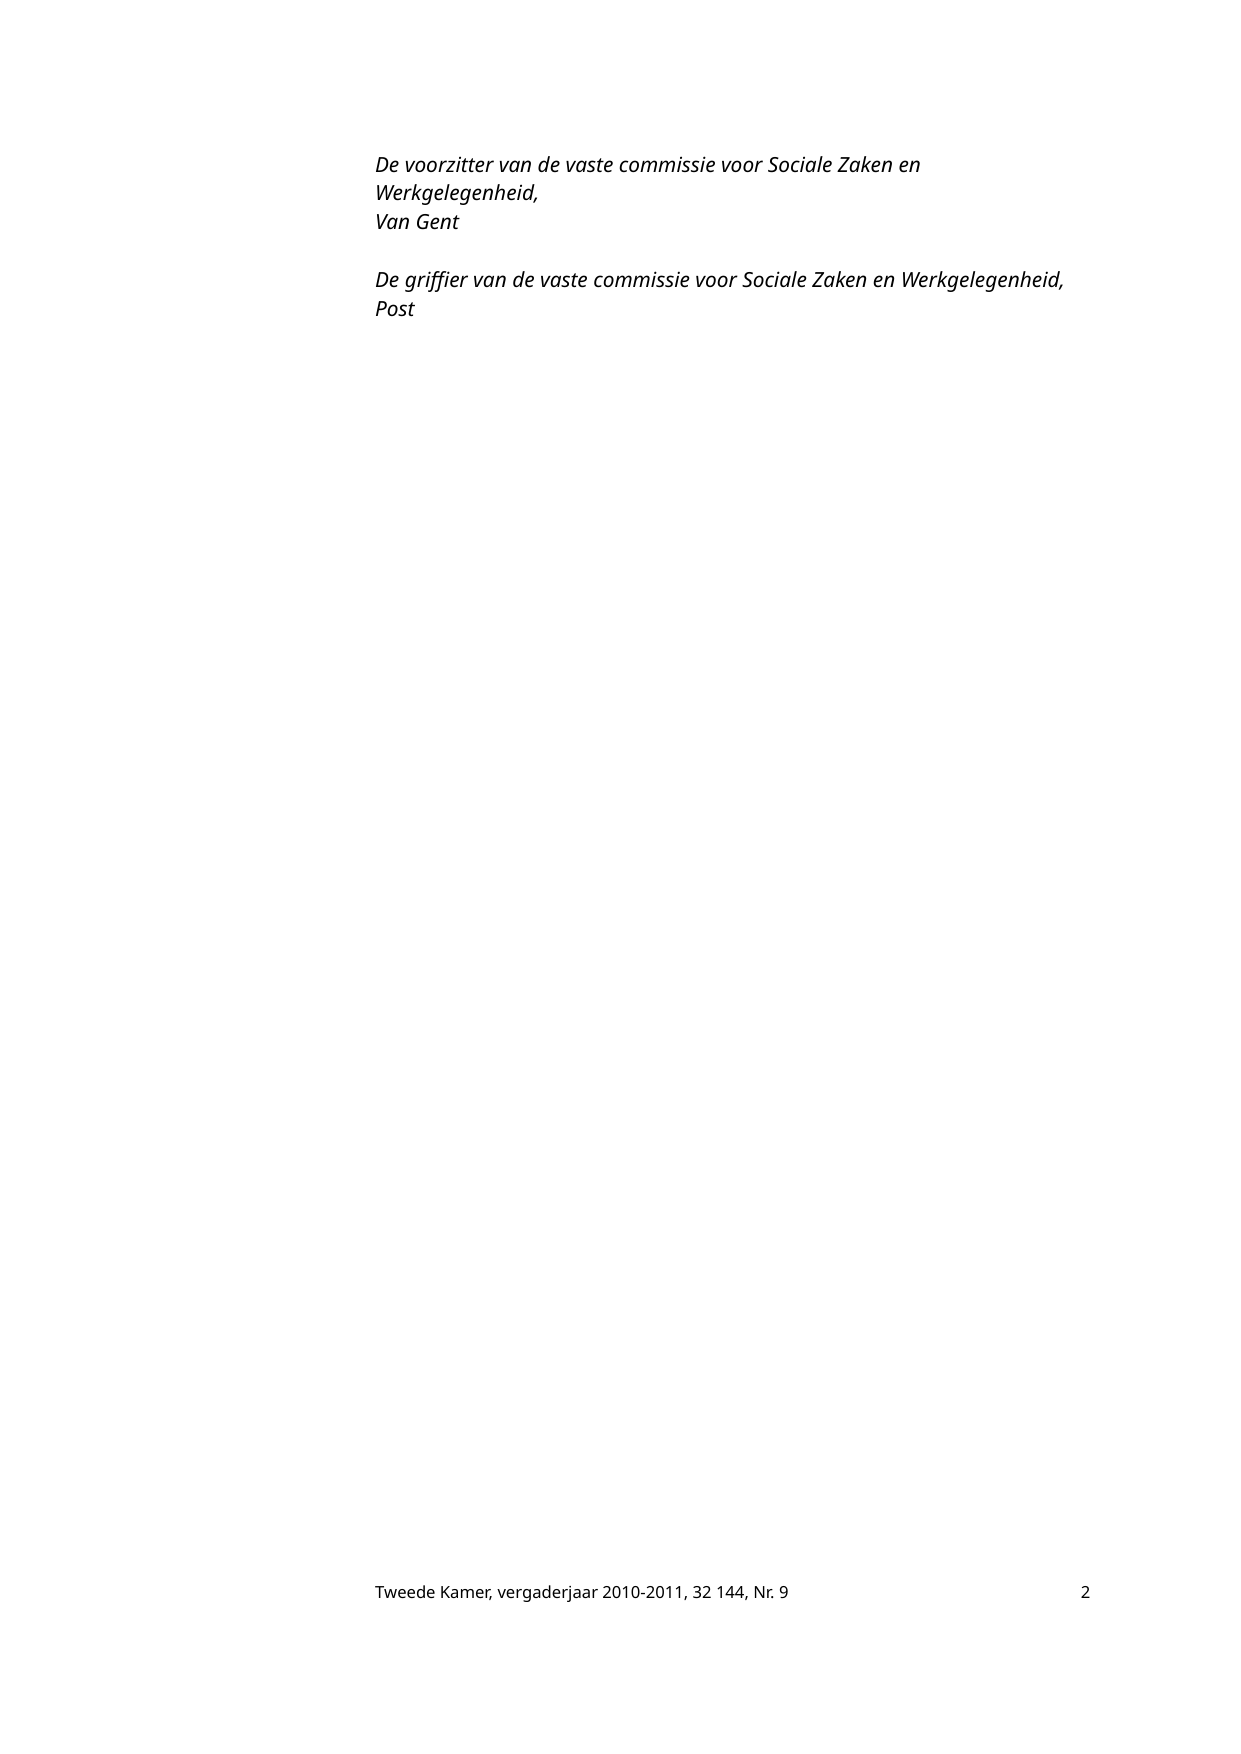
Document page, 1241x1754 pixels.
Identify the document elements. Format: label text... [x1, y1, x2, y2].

text Van dit overleg brengt de commissie bijgaand geredigeerd woordelijk verslag uit. [375, 150, 1090, 207]
text De voorzitter van de vaste commissie voor Sociale Zaken en Werkgelegenheid, [375, 237, 1090, 294]
text Van Gent [375, 294, 1090, 322]
text De griffier van de vaste commissie voor Sociale Zaken en Werkgelegenheid, [375, 352, 1090, 381]
text Post [375, 381, 1090, 409]
